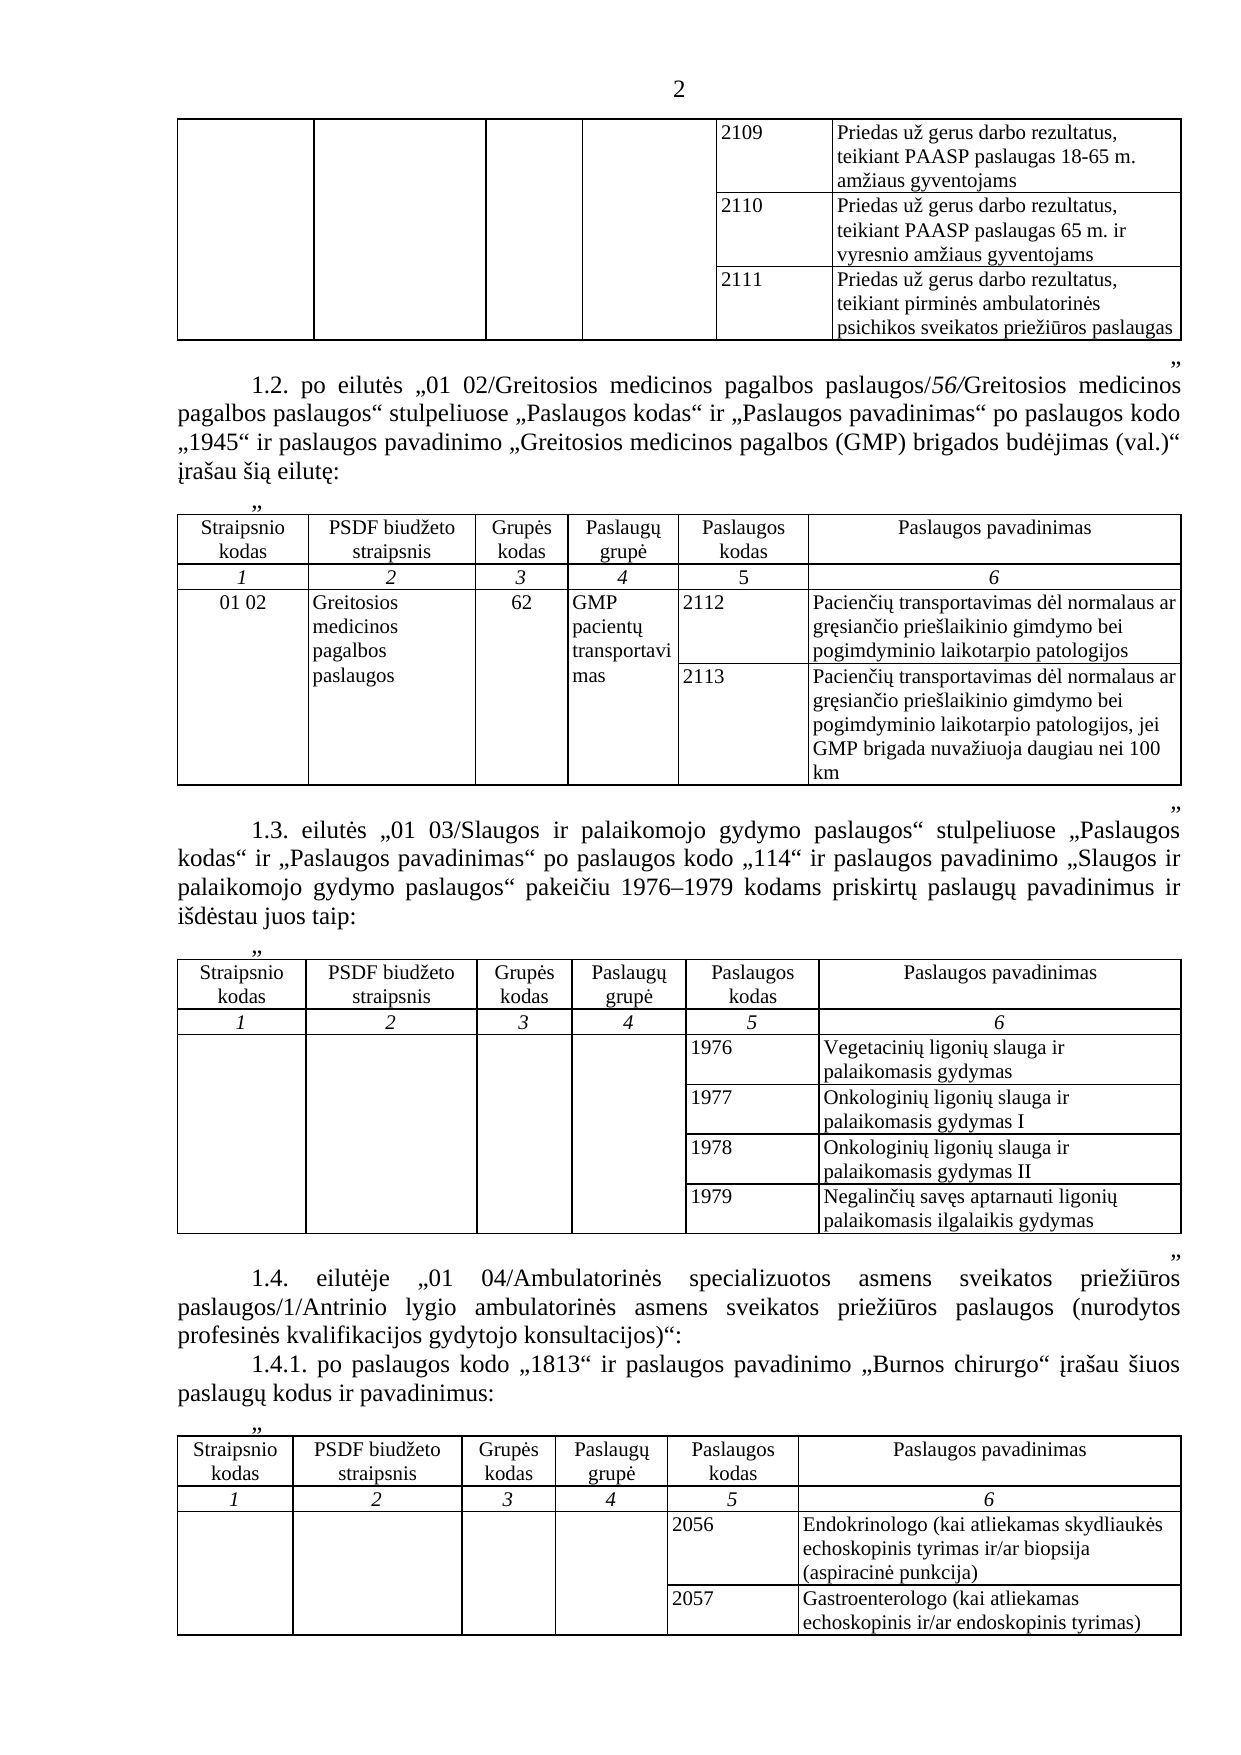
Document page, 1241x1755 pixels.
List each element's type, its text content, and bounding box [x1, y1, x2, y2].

table_cell 2113 [679, 664, 808, 784]
table_cell GMP pacientų transportavimas [569, 590, 678, 784]
table_cell [487, 120, 582, 339]
table_cell 2112 [679, 590, 808, 662]
table_cell 2110 [717, 193, 832, 266]
table_cell 2057 [668, 1586, 798, 1634]
text „ [177, 930, 1181, 958]
table_cell [556, 1512, 667, 1634]
text „ [177, 1234, 1181, 1263]
table_header Paslaugos pavadinimas [799, 1437, 1180, 1485]
table_cell [315, 120, 485, 339]
table_cell 4 [674, 565, 678, 589]
table_cell [583, 120, 716, 339]
table_cell [294, 1512, 461, 1634]
table_cell [178, 120, 313, 339]
table_cell 5 [679, 565, 683, 589]
table_cell 1977 [687, 1085, 818, 1133]
text „ [177, 1407, 1181, 1435]
text „ [177, 786, 1181, 815]
table_cell 3 [551, 1487, 555, 1511]
table_cell [178, 1512, 292, 1634]
table_cell Greitosios medicinos pagalbos paslaugos [309, 590, 475, 784]
table_cell 01 02 [178, 590, 308, 784]
table_cell 2111 [717, 267, 832, 339]
table_header Paslaugos pavadinimas [809, 515, 1180, 563]
table_cell 1 [304, 565, 308, 589]
table_cell [478, 1035, 571, 1232]
text 1.4.1. po paslaugos kodo „1813“ ir paslaugos pavadinimo „Burnos chirurgo“ įrašau šiuos paslaugų kodus ir pavadinimus: [177, 1349, 1181, 1407]
table_cell [573, 1035, 685, 1232]
table_cell 62 [476, 590, 567, 784]
text „ [177, 485, 1181, 513]
table_cell 2109 [717, 120, 832, 192]
table_header Paslaugos pavadinimas [820, 960, 1180, 1008]
table_cell 1979 [687, 1185, 818, 1232]
text „ [177, 341, 1181, 370]
table_cell 4 [663, 1487, 667, 1511]
text 1.2. po eilutės „01 02/Greitosios medicinos pagalbos paslaugos/56/Greitosios medicinos pagalbos paslaugos“ stulpeliuose „Paslaugos kodas“ ir „Paslaugos pavadinimas“ po paslaugos kodo „1945“ ir paslaugos pavadinimo „Greitosios medicinos pagalbos (GMP) brigados budėjimas (val.)“ įrašau šią eilutę: [177, 370, 1181, 485]
text 1.4. eilutėje „01 04/Ambulatorinės specializuotos asmens sveikatos priežiūros paslaugos/1/Antrinio lygio ambulatorinės asmens sveikatos priežiūros paslaugos (nurodytos profesinės kvalifikacijos gydytojo konsultacijos)“: [177, 1263, 1181, 1349]
table_cell 1978 [687, 1135, 818, 1183]
table_cell 6 [799, 1487, 803, 1511]
table_cell 4 [556, 1487, 560, 1511]
table_cell 6 [809, 565, 813, 589]
table_cell 2 [471, 565, 475, 589]
table_cell [307, 1035, 476, 1232]
table_cell [463, 1512, 555, 1634]
table_cell 5 [804, 565, 808, 589]
table_cell 1976 [687, 1035, 818, 1083]
table_cell 5 [794, 1487, 798, 1511]
table_cell 2056 [668, 1512, 798, 1584]
table_cell 5 [668, 1487, 672, 1511]
table_cell [178, 1035, 305, 1232]
text 1.3. eilutės „01 03/Slaugos ir palaikomojo gydymo paslaugos“ stulpeliuose „Paslaugos kodas“ ir „Paslaugos pavadinimas“ po paslaugos kodo „114“ ir paslaugos pavadinimo „Slaugos ir palaikomojo gydymo paslaugos“ pakeičiu 1976–1979 kodams priskirtų paslaugų pavadinimus ir išdėstau juos taip: [177, 815, 1181, 930]
